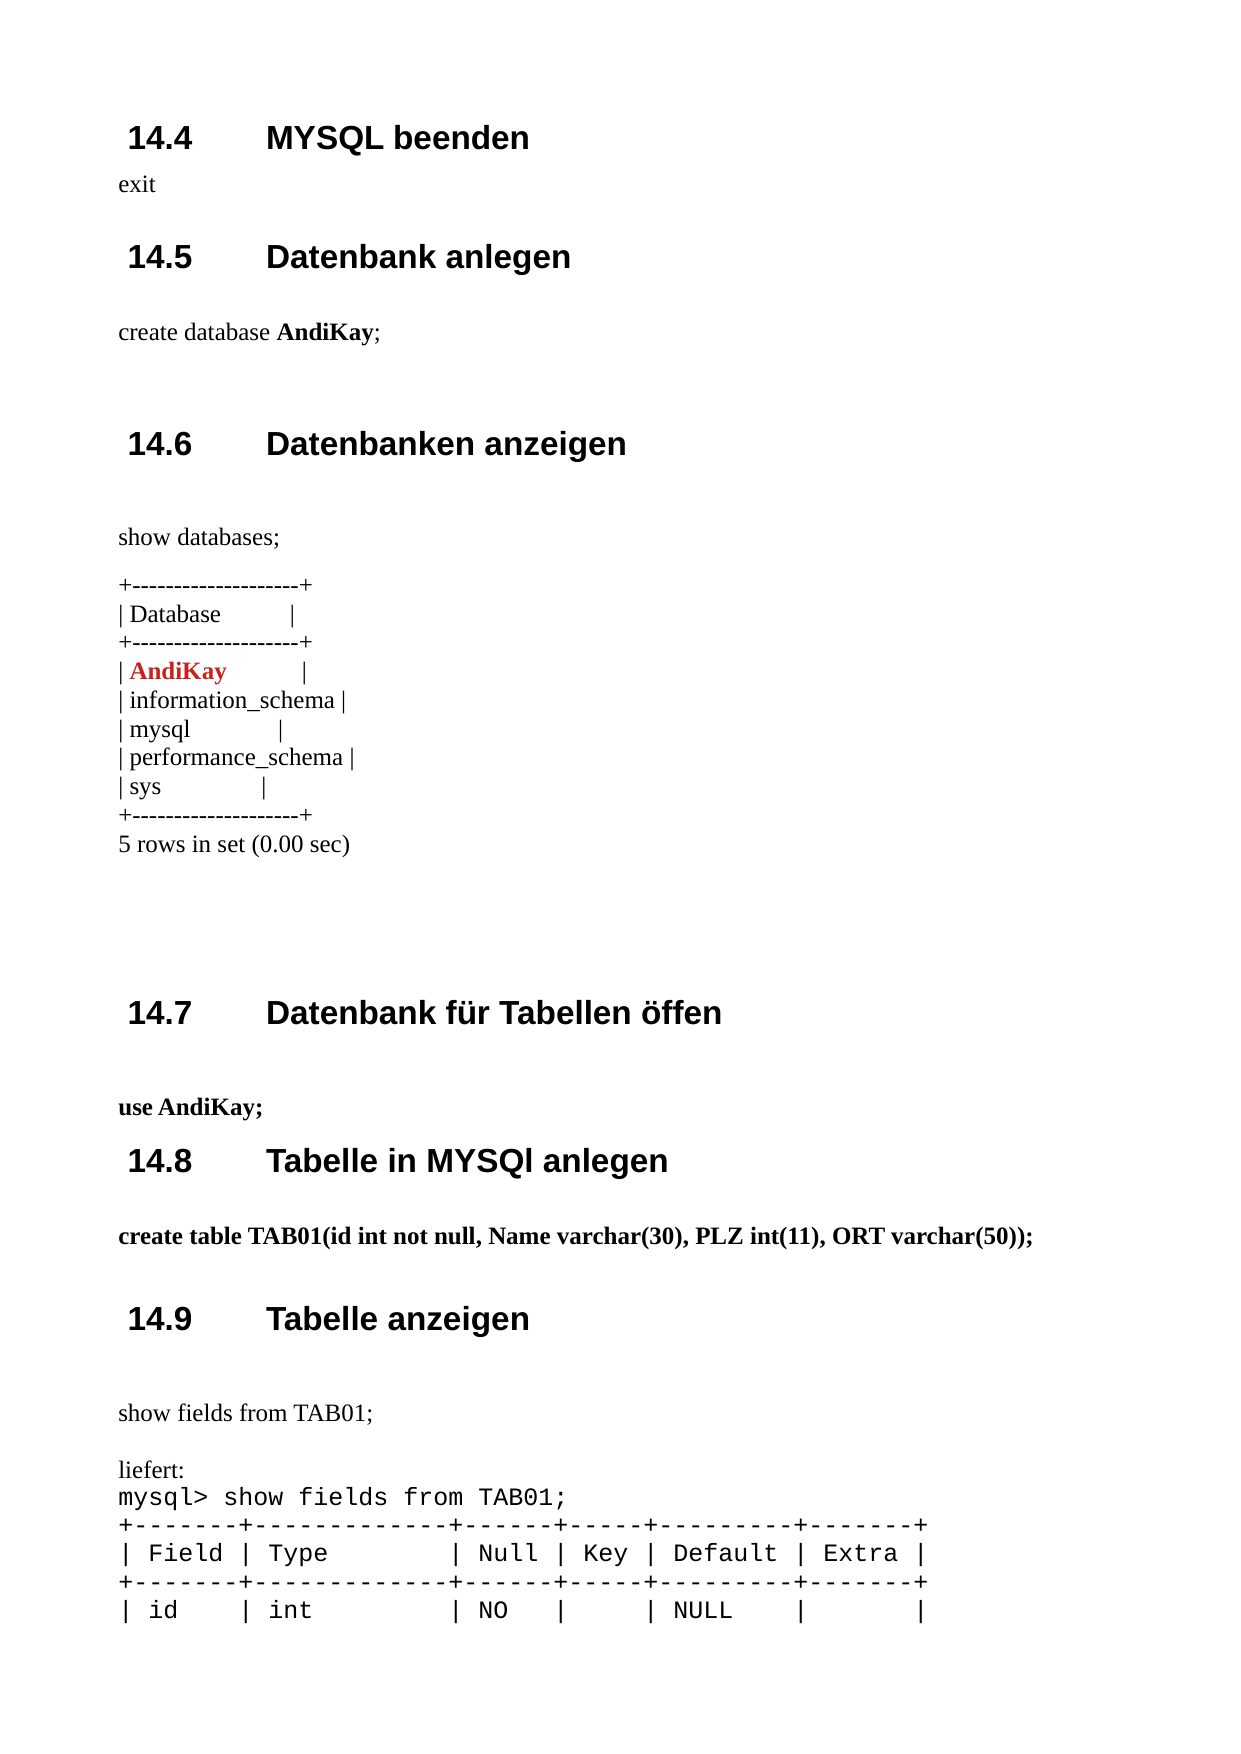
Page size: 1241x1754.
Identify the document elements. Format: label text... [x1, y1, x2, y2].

text | mysql | [118, 714, 1122, 742]
text +-------+-------------+------+-----+---------+-------+ [118, 1569, 1122, 1598]
text create table TAB01(id int not null, Name varchar(30), PLZ int(11), ORT varchar(50)); [118, 1221, 1122, 1250]
text +--------------------+ [118, 800, 1122, 829]
text | information_schema | [118, 685, 1122, 714]
text exit [118, 169, 1122, 198]
text | Database | [118, 599, 1122, 627]
text +-------+-------------+------+-----+---------+-------+ [118, 1513, 1122, 1541]
subtitle Tabelle in MYSQl anlegen [118, 1141, 1122, 1180]
text 5 rows in set (0.00 sec) [118, 829, 1122, 857]
text mysql> show fields from TAB01; [118, 1484, 1122, 1513]
text use AndiKay; [118, 1092, 1122, 1121]
text | AndiKay | [118, 656, 1122, 685]
text +--------------------+ [118, 570, 1122, 599]
subtitle Datenbanken anzeigen [118, 424, 1122, 462]
subtitle Tabelle anzeigen [118, 1299, 1122, 1338]
text | performance_schema | [118, 742, 1122, 771]
text create database AndiKay; [118, 317, 1122, 346]
subtitle Datenbank anlegen [118, 237, 1122, 276]
text +--------------------+ [118, 627, 1122, 656]
subtitle Datenbank für Tabellen öffen [118, 993, 1122, 1032]
text | sys | [118, 771, 1122, 800]
text show fields from TAB01; [118, 1398, 1122, 1427]
text liefert: [118, 1456, 1122, 1484]
text show databases; [118, 522, 1122, 551]
text | id | int | NO | | NULL | | [118, 1598, 1122, 1626]
subtitle MYSQL beenden [118, 118, 1122, 157]
text | Field | Type | Null | Key | Default | Extra | [118, 1541, 1122, 1569]
